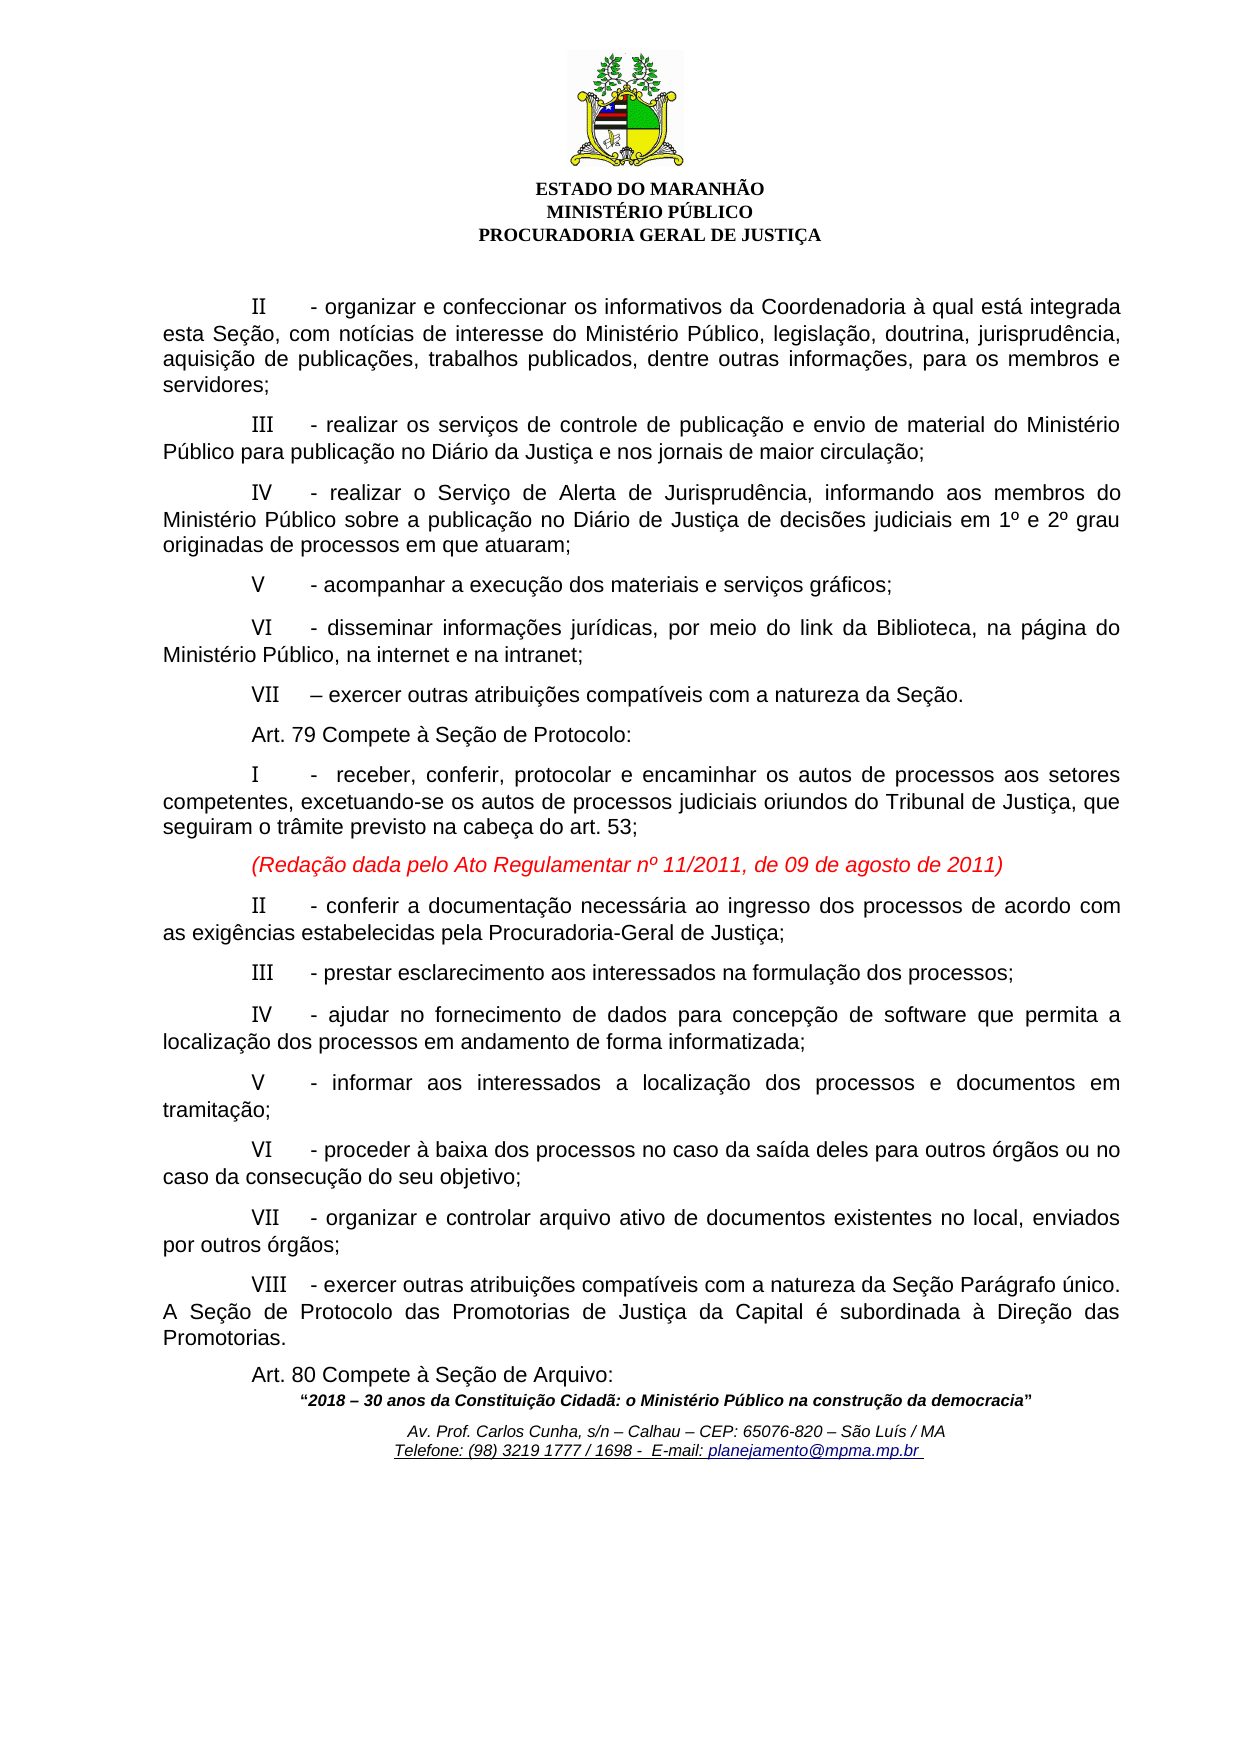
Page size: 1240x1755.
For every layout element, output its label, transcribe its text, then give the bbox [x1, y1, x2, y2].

list - acompanhar a execução dos materiais e serviços gráficos; [163, 569, 1122, 599]
list - organizar e controlar arquivo ativo de documentos existentes no local, enviados por outros órgãos; [163, 1202, 1122, 1257]
list - proceder à baixa dos processos no caso da saída deles para outros órgãos ou no caso da consecução do seu objetivo; [163, 1134, 1122, 1189]
list - disseminar informações jurídicas, por meio do link da Biblioteca, na página do Ministério Público, na internet e na intranet; [163, 612, 1122, 667]
list – exercer outras atribuições compatíveis com a natureza da Seção. [163, 679, 1122, 709]
list - ajudar no fornecimento de dados para concepção de software que permita a localização dos processos em andamento de forma informatizada; [163, 999, 1122, 1054]
list - realizar o Serviço de Alerta de Jurisprudência, informando aos membros do Ministério Público sobre a publicação no Diário de Justiça de decisões judiciais em 1º e 2º grau originadas de processos em que atuaram; [163, 477, 1122, 557]
list - realizar os serviços de controle de publicação e envio de material do Ministério Público para publicação no Diário da Justiça e nos jornais de maior circulação; [163, 409, 1122, 464]
list - prestar esclarecimento aos interessados na formulação dos processos; [163, 957, 1122, 987]
text Art. 80 Compete à Seção de Arquivo: [163, 1362, 1122, 1387]
list - organizar e confeccionar os informativos da Coordenadoria à qual está integrada esta Seção, com notícias de interesse do Ministério Público, legislação, doutrina, jurisprudência, aquisição de publicações, trabalhos publicados, dentre outras informações, para os membros e servidores; [163, 291, 1122, 397]
text (Redação dada pelo Ato Regulamentar nº 11/2011, de 09 de agosto de 2011) [163, 852, 1093, 877]
list - informar aos interessados a localização dos processos e documentos em tramitação; [163, 1067, 1122, 1122]
list - exercer outras atribuições compatíveis com a natureza da Seção Parágrafo único. A Seção de Protocolo das Promotorias de Justiça da Capital é subordinada à Direção das Promotorias. [163, 1269, 1122, 1350]
list - receber, conferir, protocolar e encaminhar os autos de processos aos setores competentes, excetuando-se os autos de processos judiciais oriundos do Tribunal de Justiça, que seguiram o trâmite previsto na cabeça do art. 53; [163, 759, 1122, 839]
list - conferir a documentação necessária ao ingresso dos processos de acordo com as exigências estabelecidas pela Procuradoria-Geral de Justiça; [163, 890, 1122, 945]
text Art. 79 Compete à Seção de Protocolo: [163, 722, 1122, 747]
